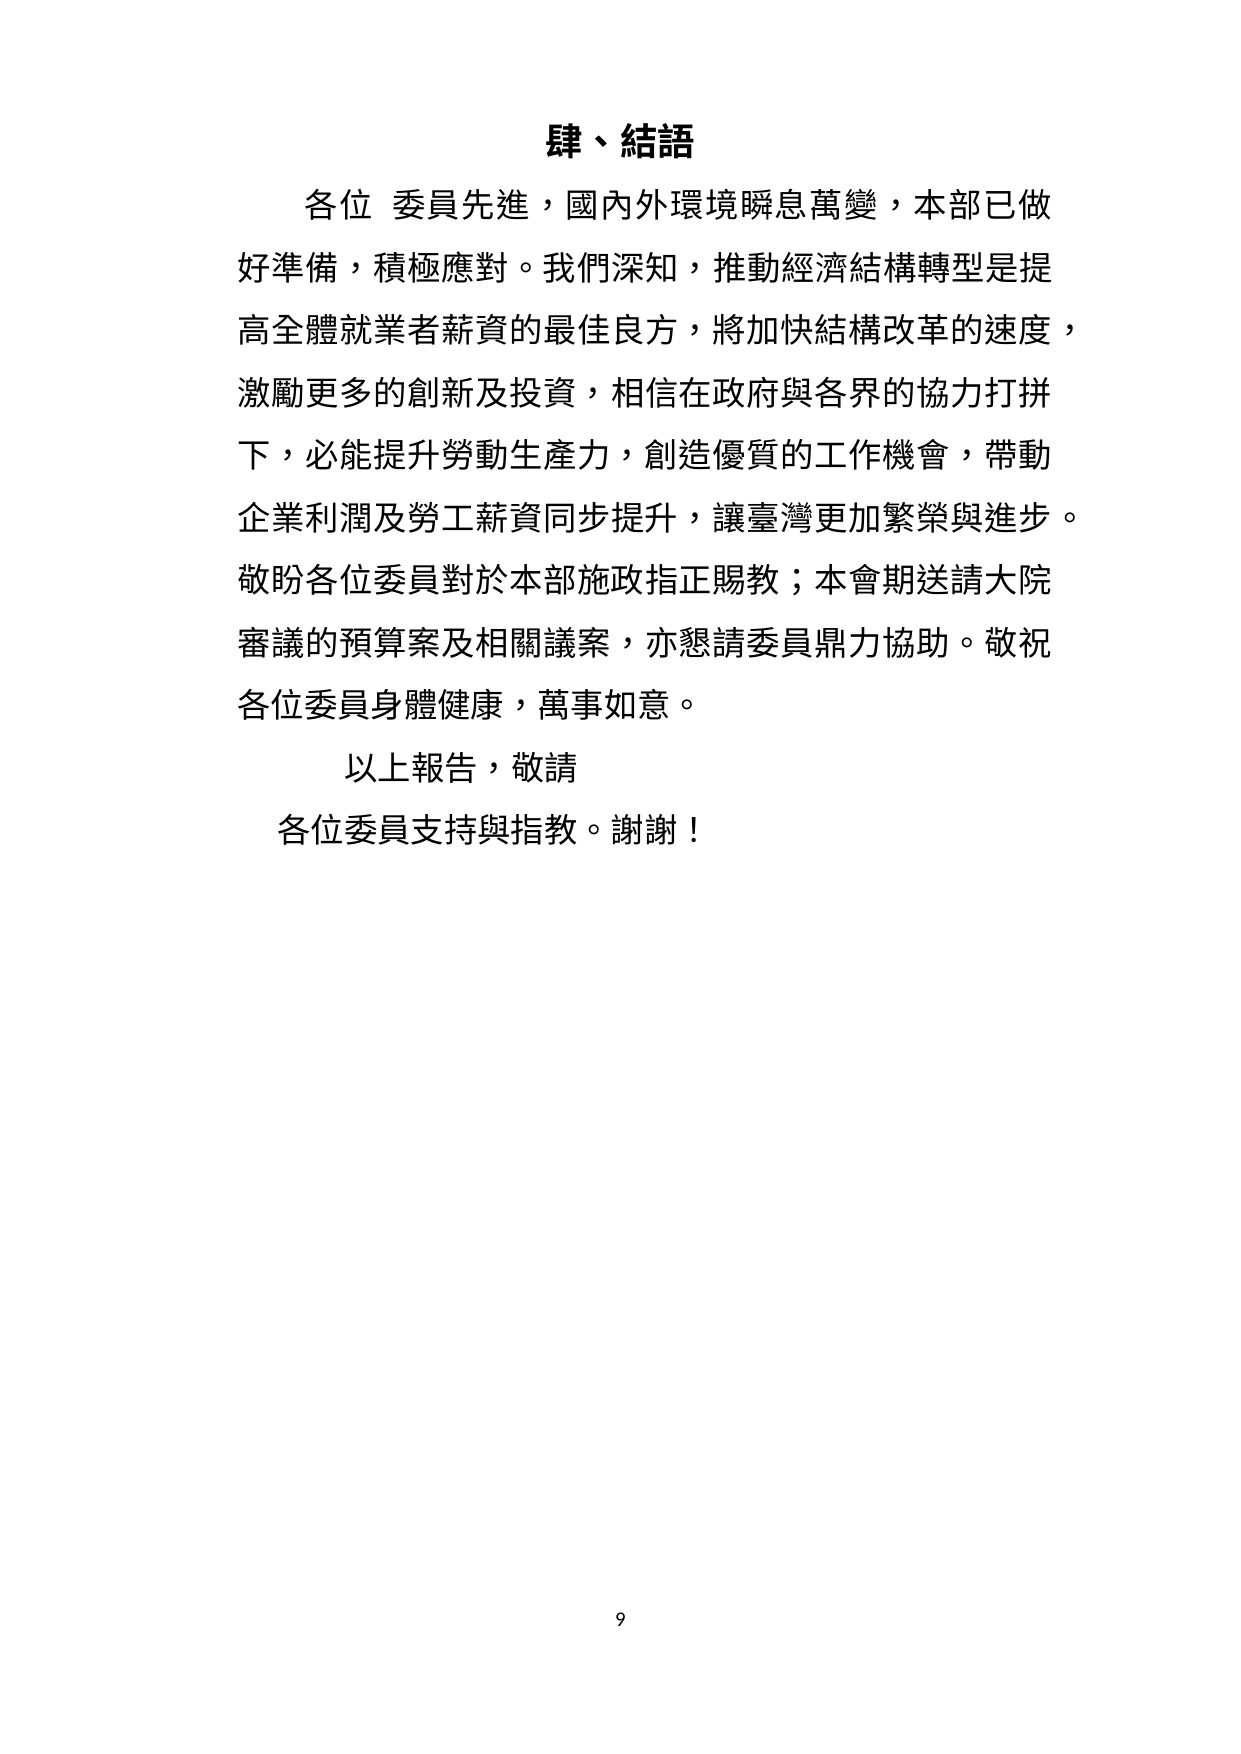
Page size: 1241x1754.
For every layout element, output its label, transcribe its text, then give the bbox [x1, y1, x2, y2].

subtitle 肆、結語 [187, 97, 1053, 160]
text 各位 委員先進，國內外環境瞬息萬變，本部已做好準備，積極應對。我們深知，推動經濟結構轉型是提高全體就業者薪資的最佳良方，將加快結構改革的速度，激勵更多的創新及投資，相信在政府與各界的協力打拼下，必能提升勞動生產力，創造優質的工作機會，帶動企業利潤及勞工薪資同步提升，讓臺灣更加繁榮與進步。敬盼各位委員對於本部施政指正賜教；本會期送請大院審議的預算案及相關議案，亦懇請委員鼎力協助。敬祝各位委員身體健康，萬事如意。 [237, 167, 1053, 730]
text 以上報告，敬請 [237, 730, 1053, 792]
text 各位委員支持與指教。謝謝！ [237, 792, 1053, 855]
